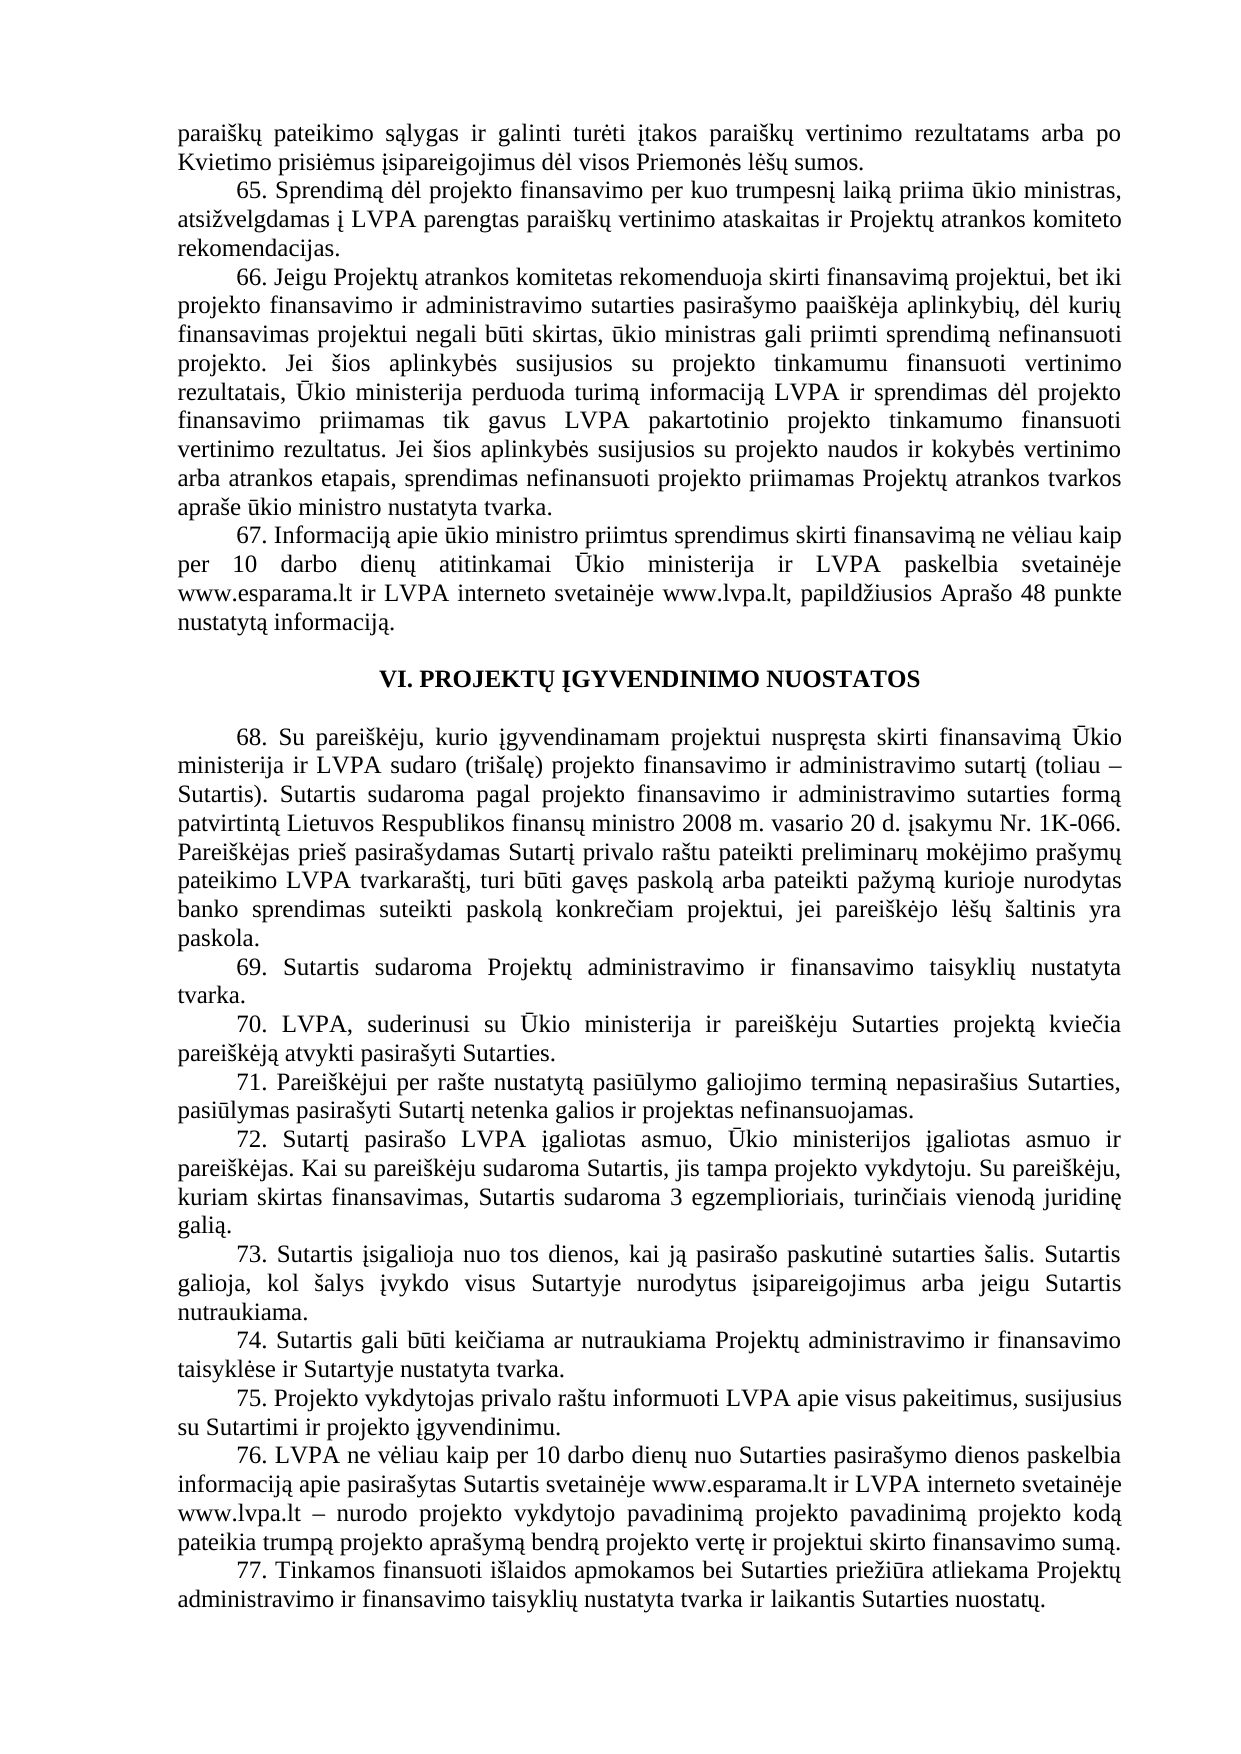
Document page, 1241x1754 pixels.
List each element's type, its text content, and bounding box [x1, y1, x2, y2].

text 70. LVPA, suderinusi su Ūkio ministerija ir pareiškėju Sutarties projektą kviečia pareiškėją atvykti pasirašyti Sutarties. [177, 1009, 1122, 1067]
text 68. Su pareiškėju, kurio įgyvendinamam projektui nuspręsta skirti finansavimą Ūkio ministerija ir LVPA sudaro (trišalę) projekto finansavimo ir administravimo sutartį (toliau – Sutartis). Sutartis sudaroma pagal projekto finansavimo ir administravimo sutarties formą patvirtintą Lietuvos Respublikos finansų ministro 2008 m. vasario 20 d. įsakymu Nr. 1K-066. Pareiškėjas prieš pasirašydamas Sutartį privalo raštu pateikti preliminarų mokėjimo prašymų pateikimo LVPA tvarkaraštį, turi būti gavęs paskolą arba pateikti pažymą kurioje nurodytas banko sprendimas suteikti paskolą konkrečiam projektui, jei pareiškėjo lėšų šaltinis yra paskola. [177, 722, 1122, 952]
text 74. Sutartis gali būti keičiama ar nutraukiama Projektų administravimo ir finansavimo taisyklėse ir Sutartyje nustatyta tvarka. [177, 1326, 1122, 1383]
text 69. Sutartis sudaroma Projektų administravimo ir finansavimo taisyklių nustatyta tvarka. [177, 952, 1122, 1009]
text VI. PROJEKTŲ ĮGYVENDINIMO NUOSTATOS [177, 664, 1122, 693]
text 72. Sutartį pasirašo LVPA įgaliotas asmuo, Ūkio ministerijos įgaliotas asmuo ir pareiškėjas. Kai su pareiškėju sudaroma Sutartis, jis tampa projekto vykdytoju. Su pareiškėju, kuriam skirtas finansavimas, Sutartis sudaroma 3 egzemplioriais, turinčiais vienodą juridinę galią. [177, 1124, 1122, 1239]
text 71. Pareiškėjui per rašte nustatytą pasiūlymo galiojimo terminą nepasirašius Sutarties, pasiūlymas pasirašyti Sutartį netenka galios ir projektas nefinansuojamas. [177, 1067, 1122, 1124]
text paraiškų pateikimo sąlygas ir galinti turėti įtakos paraiškų vertinimo rezultatams arba po Kvietimo prisiėmus įsipareigojimus dėl visos Priemonės lėšų sumos. [177, 118, 1122, 176]
text 76. LVPA ne vėliau kaip per 10 darbo dienų nuo Sutarties pasirašymo dienos paskelbia informaciją apie pasirašytas Sutartis svetainėje www.esparama.lt ir LVPA interneto svetainėje www.lvpa.lt – nurodo projekto vykdytojo pavadinimą projekto pavadinimą projekto kodą pateikia trumpą projekto aprašymą bendrą projekto vertę ir projektui skirto finansavimo sumą. [177, 1441, 1122, 1556]
text 75. Projekto vykdytojas privalo raštu informuoti LVPA apie visus pakeitimus, susijusius su Sutartimi ir projekto įgyvendinimu. [177, 1383, 1122, 1441]
text 67. Informaciją apie ūkio ministro priimtus sprendimus skirti finansavimą ne vėliau kaip per 10 darbo dienų atitinkamai Ūkio ministerija ir LVPA paskelbia svetainėje www.esparama.lt ir LVPA interneto svetainėje www.lvpa.lt, papildžiusios Aprašo 48 punkte nustatytą informaciją. [177, 521, 1122, 636]
text 66. Jeigu Projektų atrankos komitetas rekomenduoja skirti finansavimą projektui, bet iki projekto finansavimo ir administravimo sutarties pasirašymo paaiškėja aplinkybių, dėl kurių finansavimas projektui negali būti skirtas, ūkio ministras gali priimti sprendimą nefinansuoti projekto. Jei šios aplinkybės susijusios su projekto tinkamumu finansuoti vertinimo rezultatais, Ūkio ministerija perduoda turimą informaciją LVPA ir sprendimas dėl projekto finansavimo priimamas tik gavus LVPA pakartotinio projekto tinkamumo finansuoti vertinimo rezultatus. Jei šios aplinkybės susijusios su projekto naudos ir kokybės vertinimo arba atrankos etapais, sprendimas nefinansuoti projekto priimamas Projektų atrankos tvarkos apraše ūkio ministro nustatyta tvarka. [177, 262, 1122, 521]
text 65. Sprendimą dėl projekto finansavimo per kuo trumpesnį laiką priima ūkio ministras, atsižvelgdamas į LVPA parengtas paraiškų vertinimo ataskaitas ir Projektų atrankos komiteto rekomendacijas. [177, 176, 1122, 262]
text 73. Sutartis įsigalioja nuo tos dienos, kai ją pasirašo paskutinė sutarties šalis. Sutartis galioja, kol šalys įvykdo visus Sutartyje nurodytus įsipareigojimus arba jeigu Sutartis nutraukiama. [177, 1239, 1122, 1326]
text 77. Tinkamos finansuoti išlaidos apmokamos bei Sutarties priežiūra atliekama Projektų administravimo ir finansavimo taisyklių nustatyta tvarka ir laikantis Sutarties nuostatų. [177, 1556, 1122, 1613]
